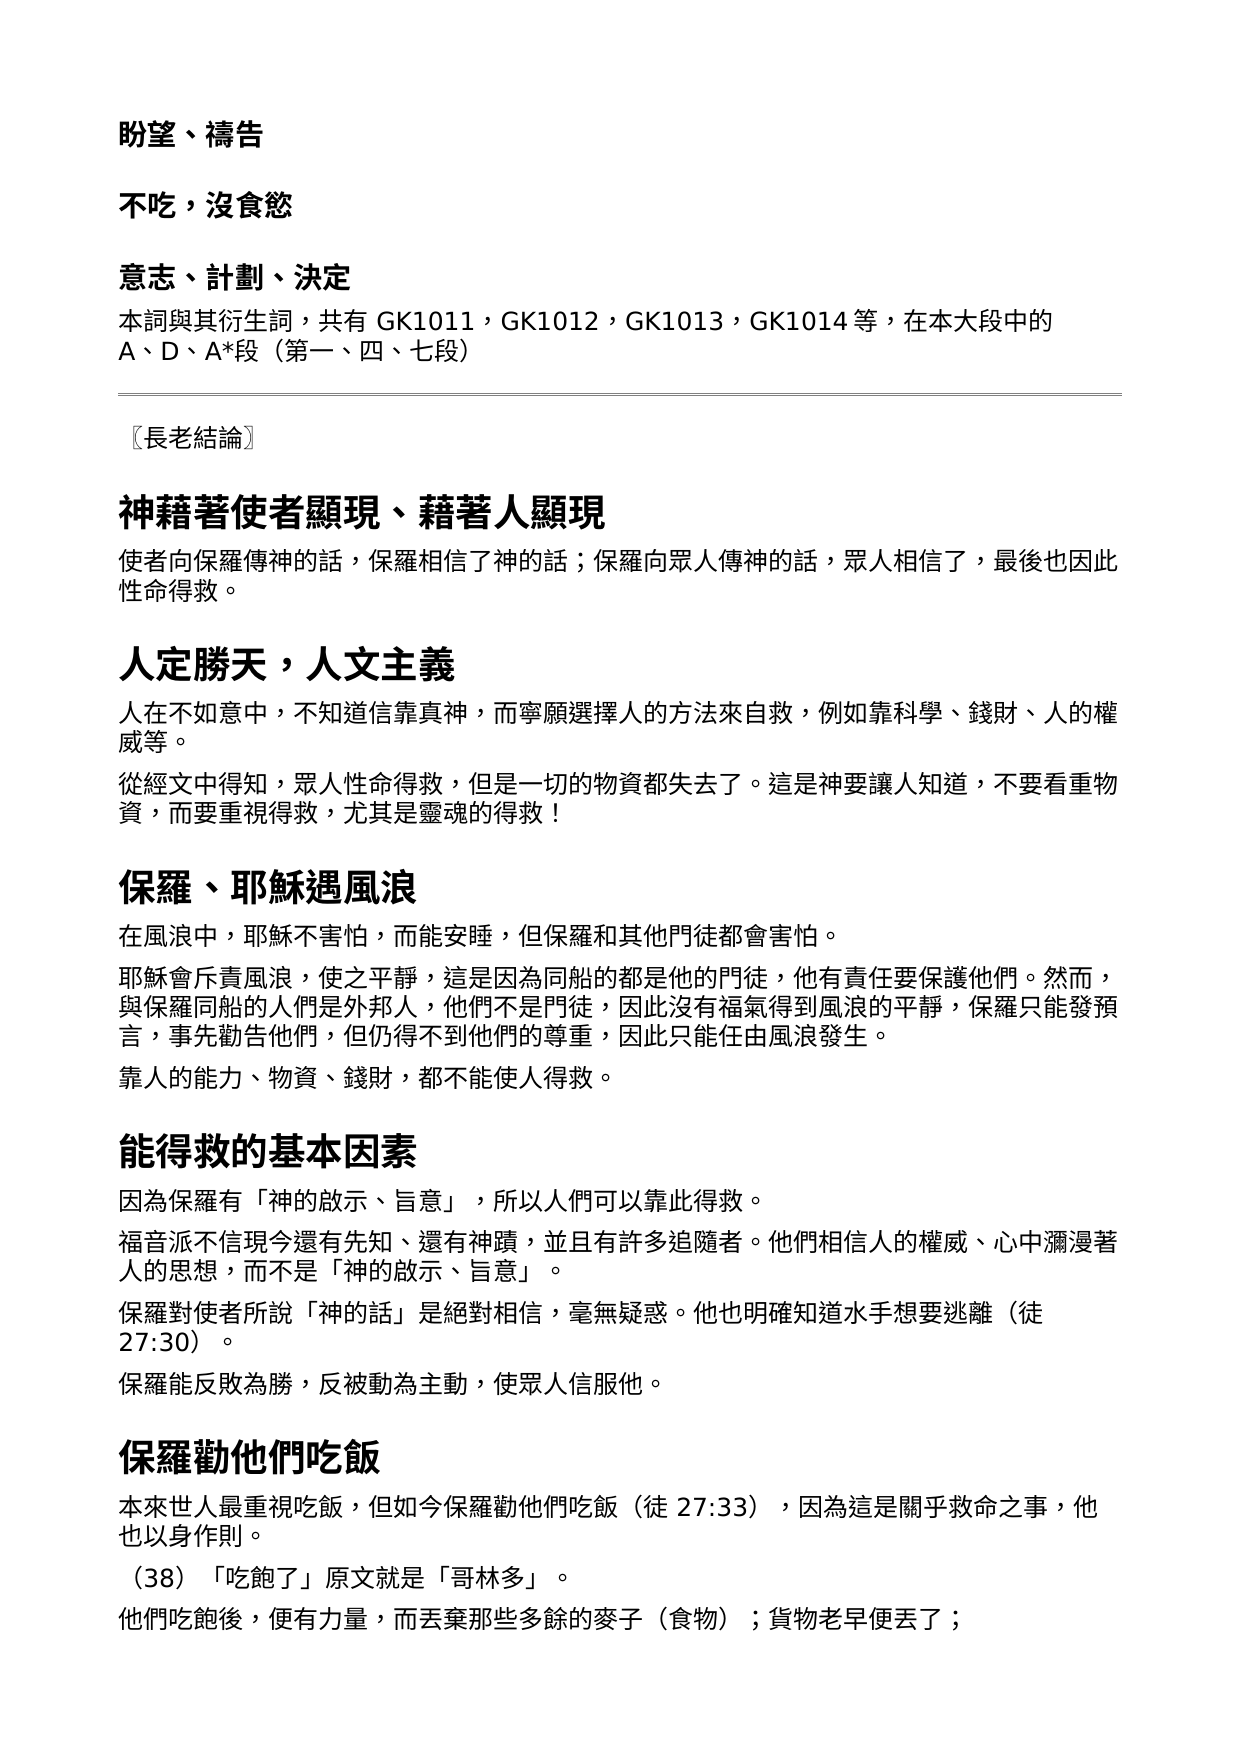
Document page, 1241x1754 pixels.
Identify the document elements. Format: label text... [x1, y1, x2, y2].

subtitle 保羅勸他們吃飯 [118, 1437, 1122, 1480]
text 他們吃飽後，便有力量，而丟棄那些多餘的麥子（食物）；貨物老早便丟了； [118, 1605, 1122, 1634]
text 使者向保羅傳神的話，保羅相信了神的話；保羅向眾人傳神的話，眾人相信了，最後也因此性命得救。 [118, 547, 1122, 606]
text 耶穌會斥責風浪，使之平靜，這是因為同船的都是他的門徒，他有責任要保護他們。然而，與保羅同船的人們是外邦人，他們不是門徒，因此沒有福氣得到風浪的平靜，保羅只能發預言，事先勸告他們，但仍得不到他們的尊重，因此只能任由風浪發生。 [118, 964, 1122, 1051]
text 從經文中得知，眾人性命得救，但是一切的物資都失去了。這是神要讓人知道，不要看重物資，而要重視得救，尤其是靈魂的得救！ [118, 770, 1122, 829]
subtitle 保羅、耶穌遇風浪 [118, 866, 1122, 910]
subtitle 盼望、禱告 [118, 118, 1122, 152]
subtitle 能得救的基本因素 [118, 1131, 1122, 1174]
subtitle 神藉著使者顯現、藉著人顯現 [118, 491, 1122, 535]
text 因為保羅有「神的啟示、旨意」，所以人們可以靠此得救。 [118, 1187, 1122, 1216]
text 人在不如意中，不知道信靠真神，而寧願選擇人的方法來自救，例如靠科學、錢財、人的權威等。 [118, 699, 1122, 758]
text 保羅能反敗為勝，反被動為主動，使眾人信服他。 [118, 1370, 1122, 1399]
text 福音派不信現今還有先知、還有神蹟，並且有許多追隨者。他們相信人的權威、心中瀰漫著人的思想，而不是「神的啟示、旨意」。 [118, 1228, 1122, 1287]
subtitle 意志、計劃、決定 [118, 261, 1122, 295]
subtitle 人定勝天，人文主義 [118, 643, 1122, 687]
text 保羅對使者所說「神的話」是絕對相信，毫無疑惑。他也明確知道水手想要逃離（徒 27:30）。 [118, 1299, 1122, 1358]
text （38）「吃飽了」原文就是「哥林多」。 [118, 1564, 1122, 1593]
text 在風浪中，耶穌不害怕，而能安睡，但保羅和其他門徒都會害怕。 [118, 922, 1122, 951]
text 本來世人最重視吃飯，但如今保羅勸他們吃飯（徒 27:33），因為這是關乎救命之事，他也以身作則。 [118, 1493, 1122, 1551]
text 〖長老結論〗 [118, 425, 1122, 454]
text 本詞與其衍生詞，共有 GK1011，GK1012，GK1013，GK1014等，在本大段中的 A、D、A*段（第一、四、七段） [118, 307, 1122, 366]
text 靠人的能力、物資、錢財，都不能使人得救。 [118, 1064, 1122, 1093]
subtitle 不吃，沒食慾 [118, 189, 1122, 223]
